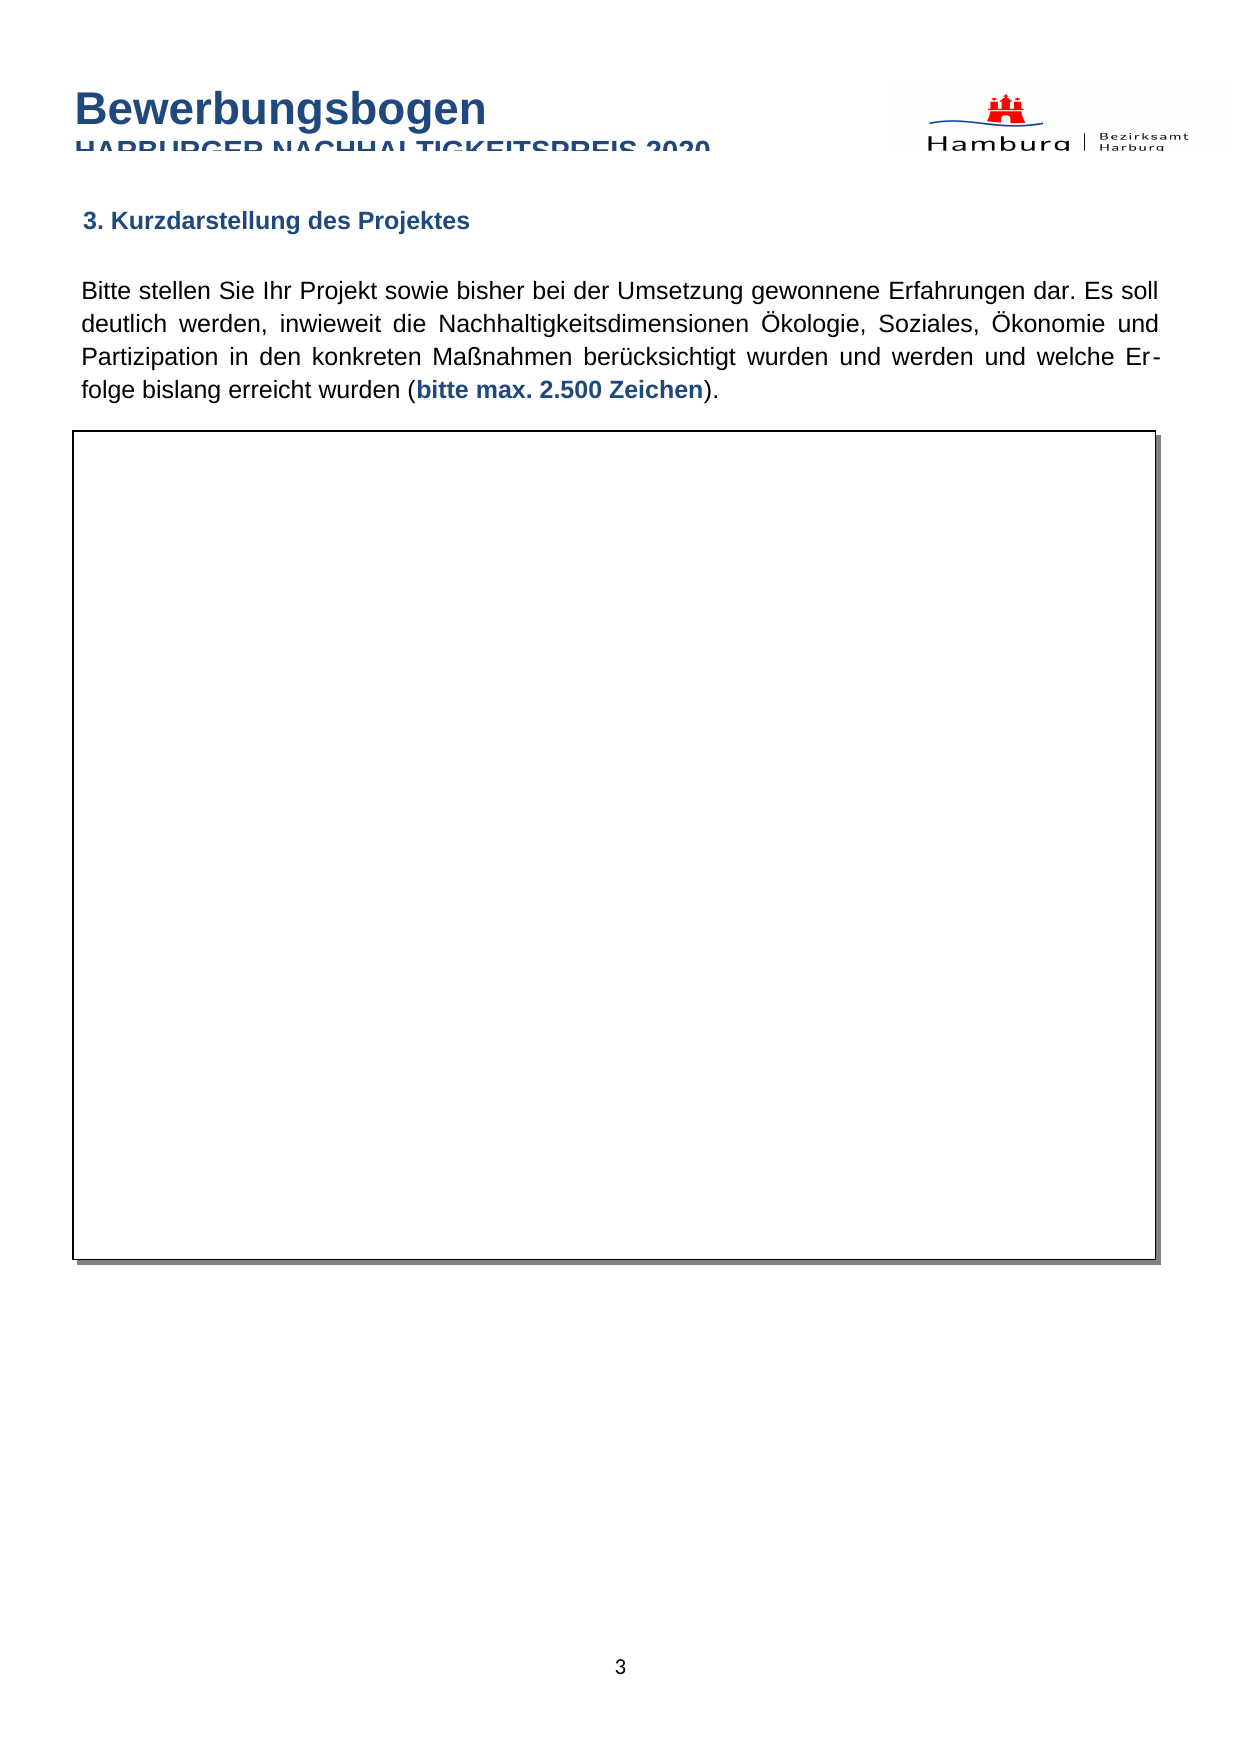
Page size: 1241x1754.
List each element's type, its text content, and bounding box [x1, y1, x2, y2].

picture [892, 81, 1225, 151]
text Bitte stellen Sie Ihr Projekt sowie bisher bei der Umsetzung gewonnene Erfahrungen dar. Es soll deutlich werden, inwieweit die Nachhaltigkeitsdimensionen Ökologie, Soziales, Ökonomie und Partizipation in den konkreten Maßnahmen berücksichtigt wurden und werden und welche Er­folge bislang erreicht wurden (bitte max. 2.500 Zeichen). [81, 276, 1161, 403]
text 3. Kurzdarstellung des Projektes [83, 206, 598, 235]
